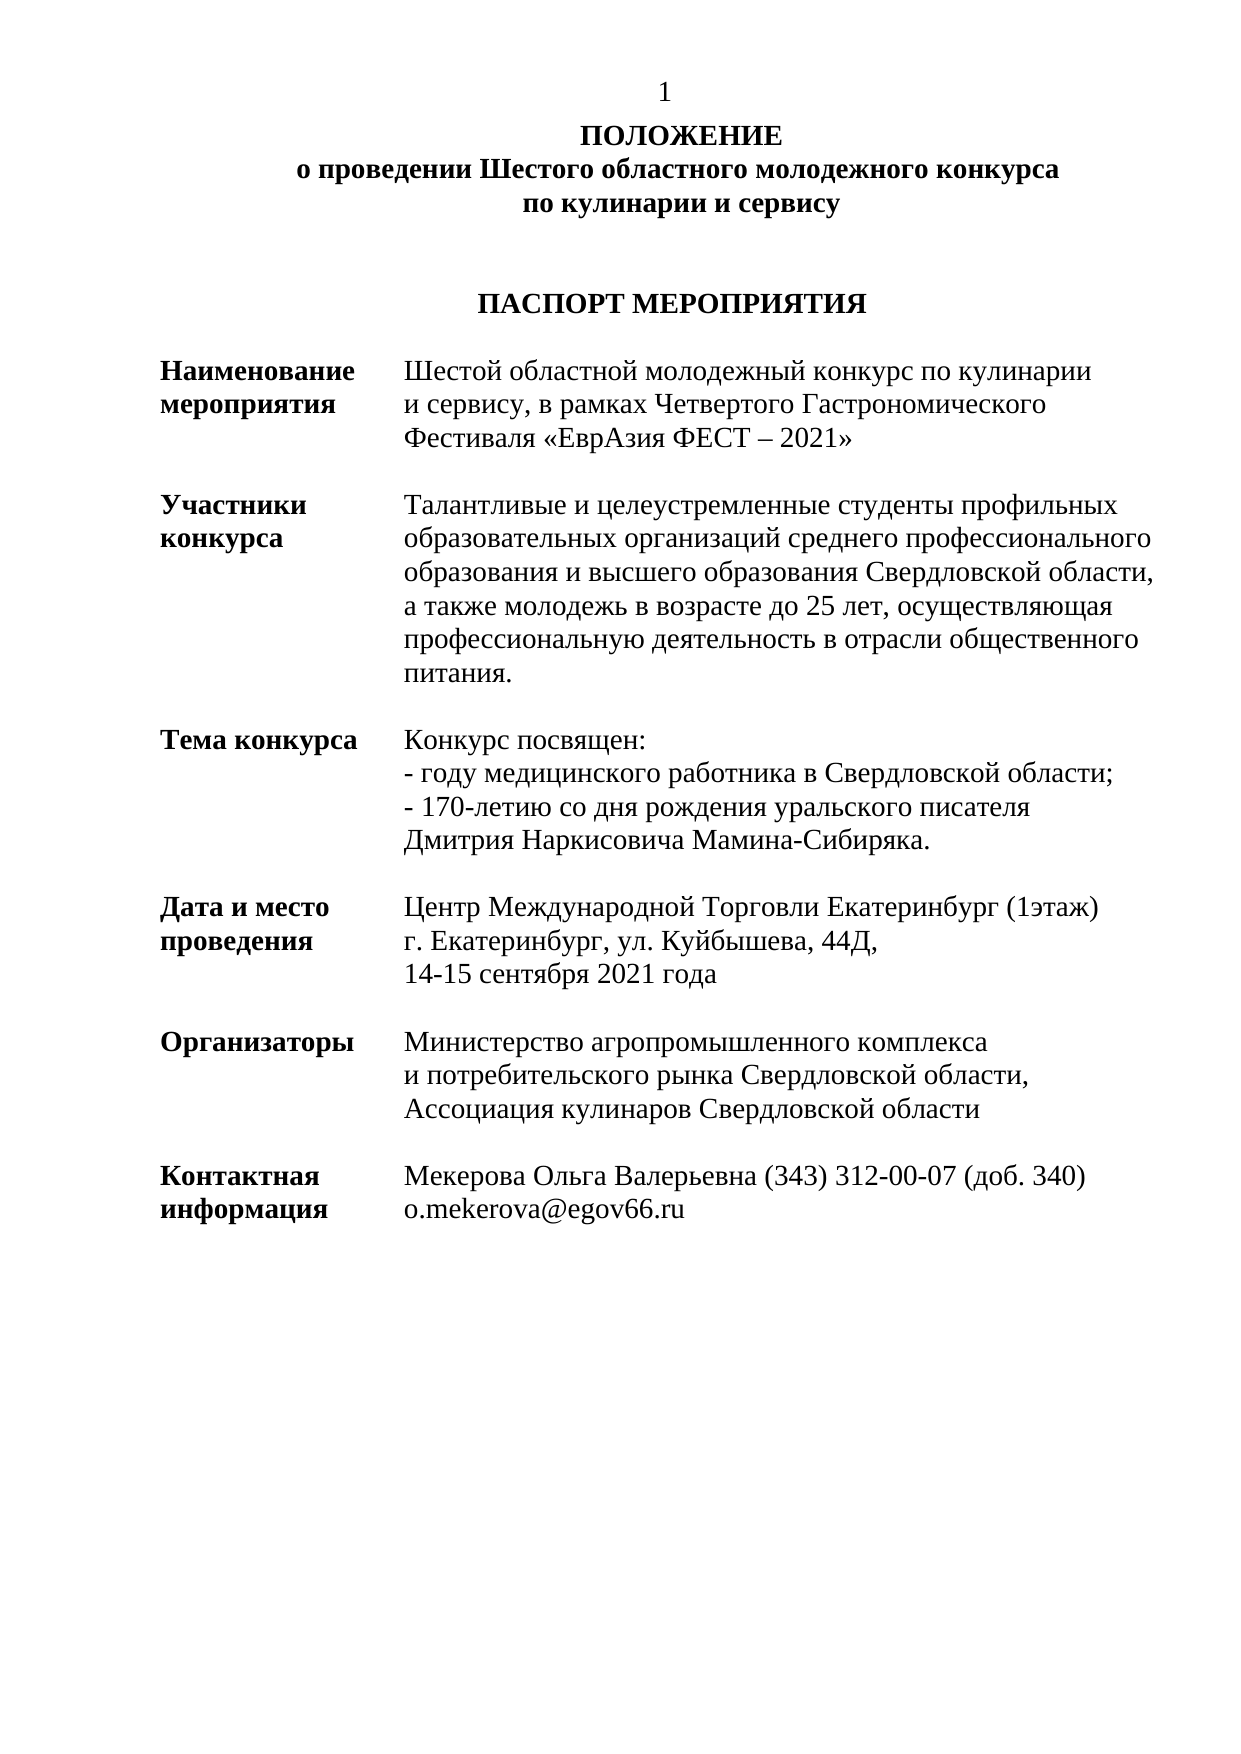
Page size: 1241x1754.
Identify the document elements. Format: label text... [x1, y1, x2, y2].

table_cell [159, 688, 403, 722]
table_cell [1169, 1024, 1192, 1158]
table_cell Министерство агропромышленного комплекса и потребительского рынка Свердловской области, Ассоциация кулинаров Свердловской области [403, 1024, 1169, 1158]
table_cell Конкурс посвящен: - году медицинского работника в Свердловской области; - 170-летию со дня рождения уральского писателя Дмитрия Наркисовича Мамина-Сибиряка. [403, 722, 1169, 889]
table_cell [1169, 1158, 1192, 1258]
table_cell [403, 688, 1169, 722]
table_header ПАСПОРТ МЕРОПРИЯТИЯ [159, 286, 1192, 353]
table_cell Наименование мероприятия [159, 353, 403, 487]
table_cell Организаторы [159, 1024, 403, 1158]
table_cell [1169, 890, 1192, 1024]
table_cell Участники конкурса [159, 487, 403, 688]
table_cell Мекерова Ольга Валерьевна (343) 312-00-07 (доб. 340) o.mekerova@egov66.ru [403, 1158, 1169, 1258]
table_cell Контактная информация [159, 1158, 403, 1258]
table_cell [1169, 487, 1192, 688]
table_cell Тема конкурса [159, 722, 403, 889]
table_header ПОЛОЖЕНИЕ о проведении Шестого областного молодежного конкурса по кулинарии и сервису [159, 118, 1204, 252]
table_cell [1169, 353, 1192, 487]
table_cell [1169, 688, 1192, 722]
table_cell [1169, 722, 1192, 889]
table_cell Дата и место проведения [159, 890, 403, 1024]
table_cell Шестой областной молодежный конкурс по кулинарии и сервису, в рамках Четвертого Гастрономического Фестиваля «ЕврАзия ФЕСТ – 2021» [403, 353, 1169, 487]
table_cell Талантливые и целеустремленные студенты профильных образовательных организаций среднего профессионального образования и высшего образования Свердловской области, а также молодежь в возрасте до 25 лет, осуществляющая профессиональную деятельность в отрасли общественного питания. [403, 487, 1169, 688]
table_cell Центр Международной Торговли Екатеринбург (1этаж) г. Екатеринбург, ул. Куйбышева, 44Д, 14-15 сентября 2021 года [403, 890, 1169, 1024]
